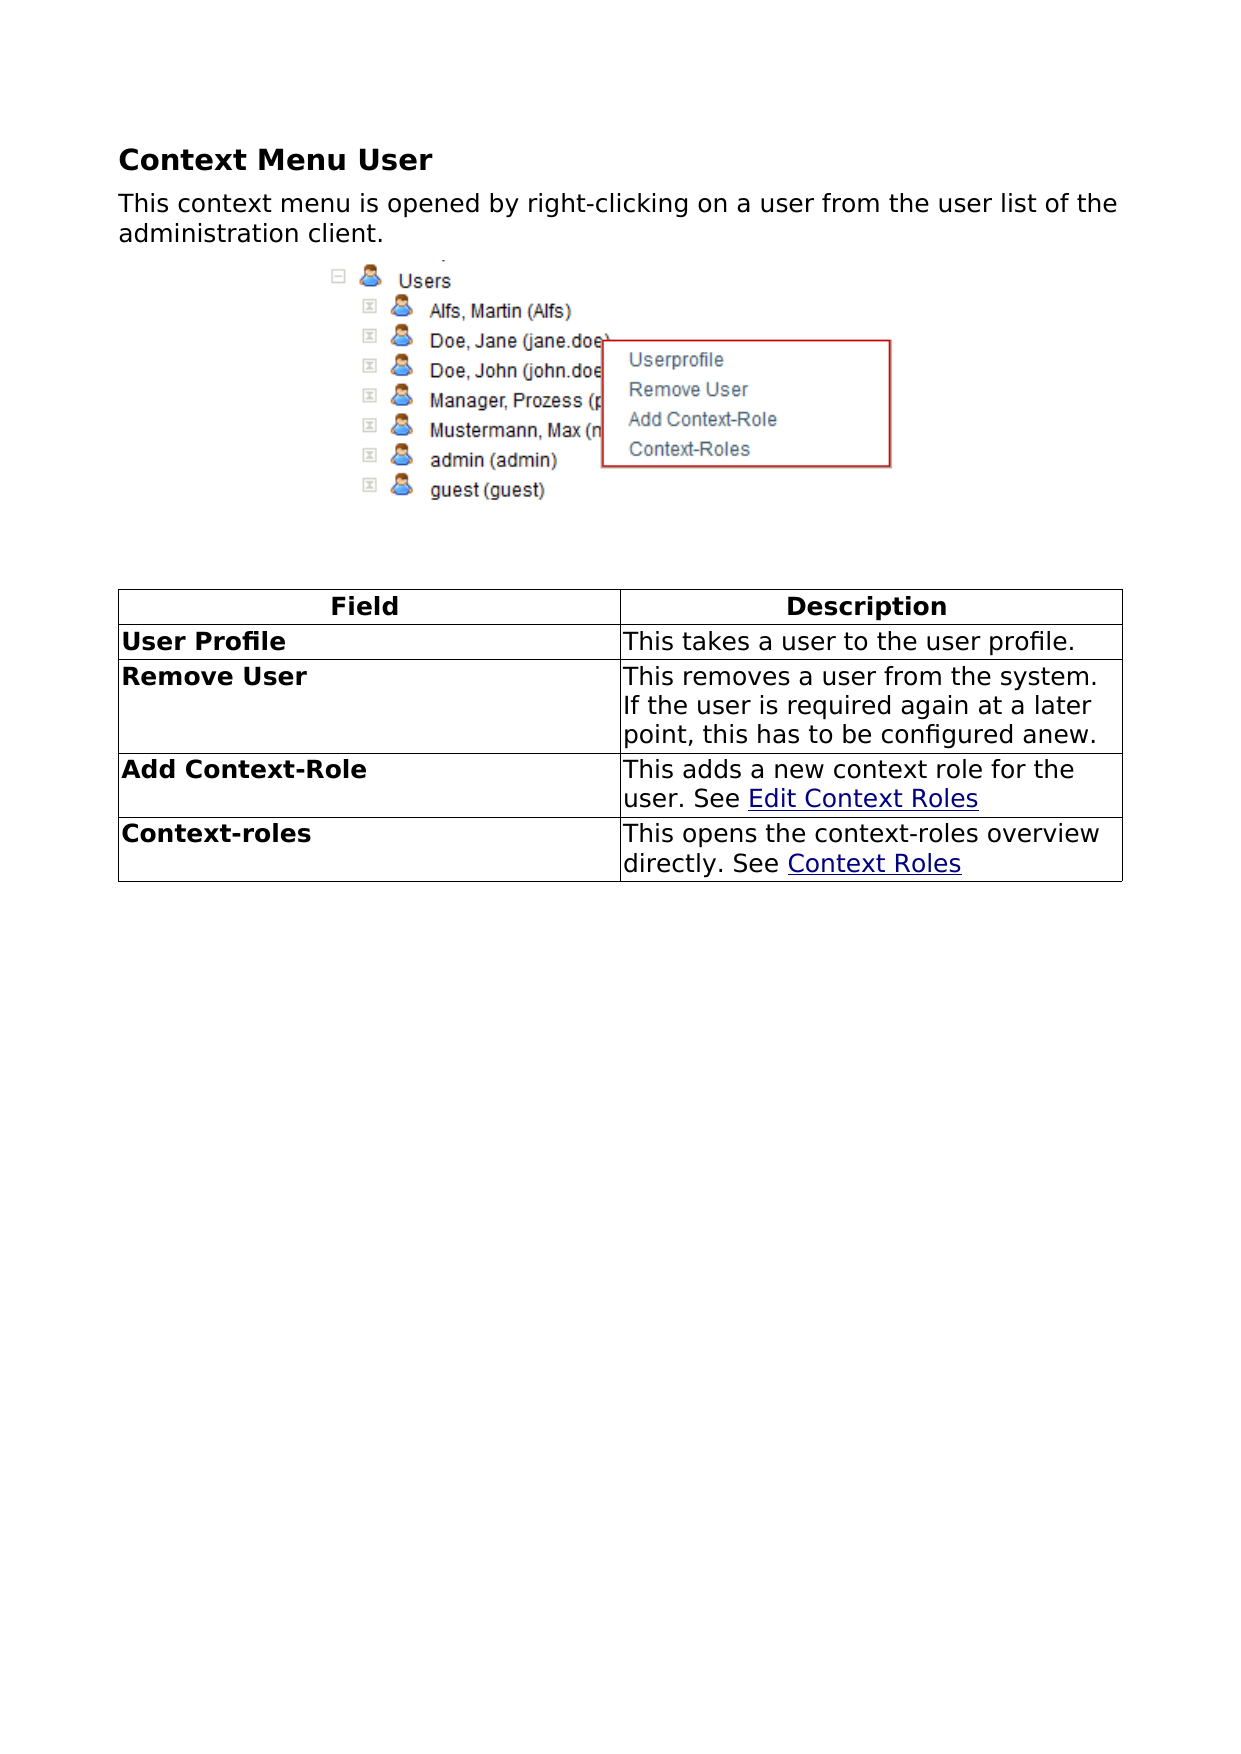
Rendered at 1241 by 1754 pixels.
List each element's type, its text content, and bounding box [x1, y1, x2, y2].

table_cell Add Context-Role [119, 754, 620, 817]
table_cell Context-roles [119, 818, 620, 881]
table_cell This takes a user to the user profile. [621, 625, 1122, 659]
table_header Field [119, 590, 620, 624]
table_cell This opens the context-roles overview directly. See Context Roles [621, 818, 1122, 881]
picture [330, 260, 910, 533]
table_header Description [621, 590, 1122, 624]
table_cell Remove User [119, 660, 620, 752]
text This context menu is opened by right-clicking on a user from the user list of the administration client. [118, 189, 1122, 248]
table_cell This removes a user from the system. If the user is required again at a later point, this has to be configured anew. [621, 660, 1122, 752]
table_cell This adds a new context role for the user. See Edit Context Roles [621, 754, 1122, 817]
subtitle Context Menu User [118, 143, 1122, 177]
table_cell User Profile [119, 625, 620, 659]
